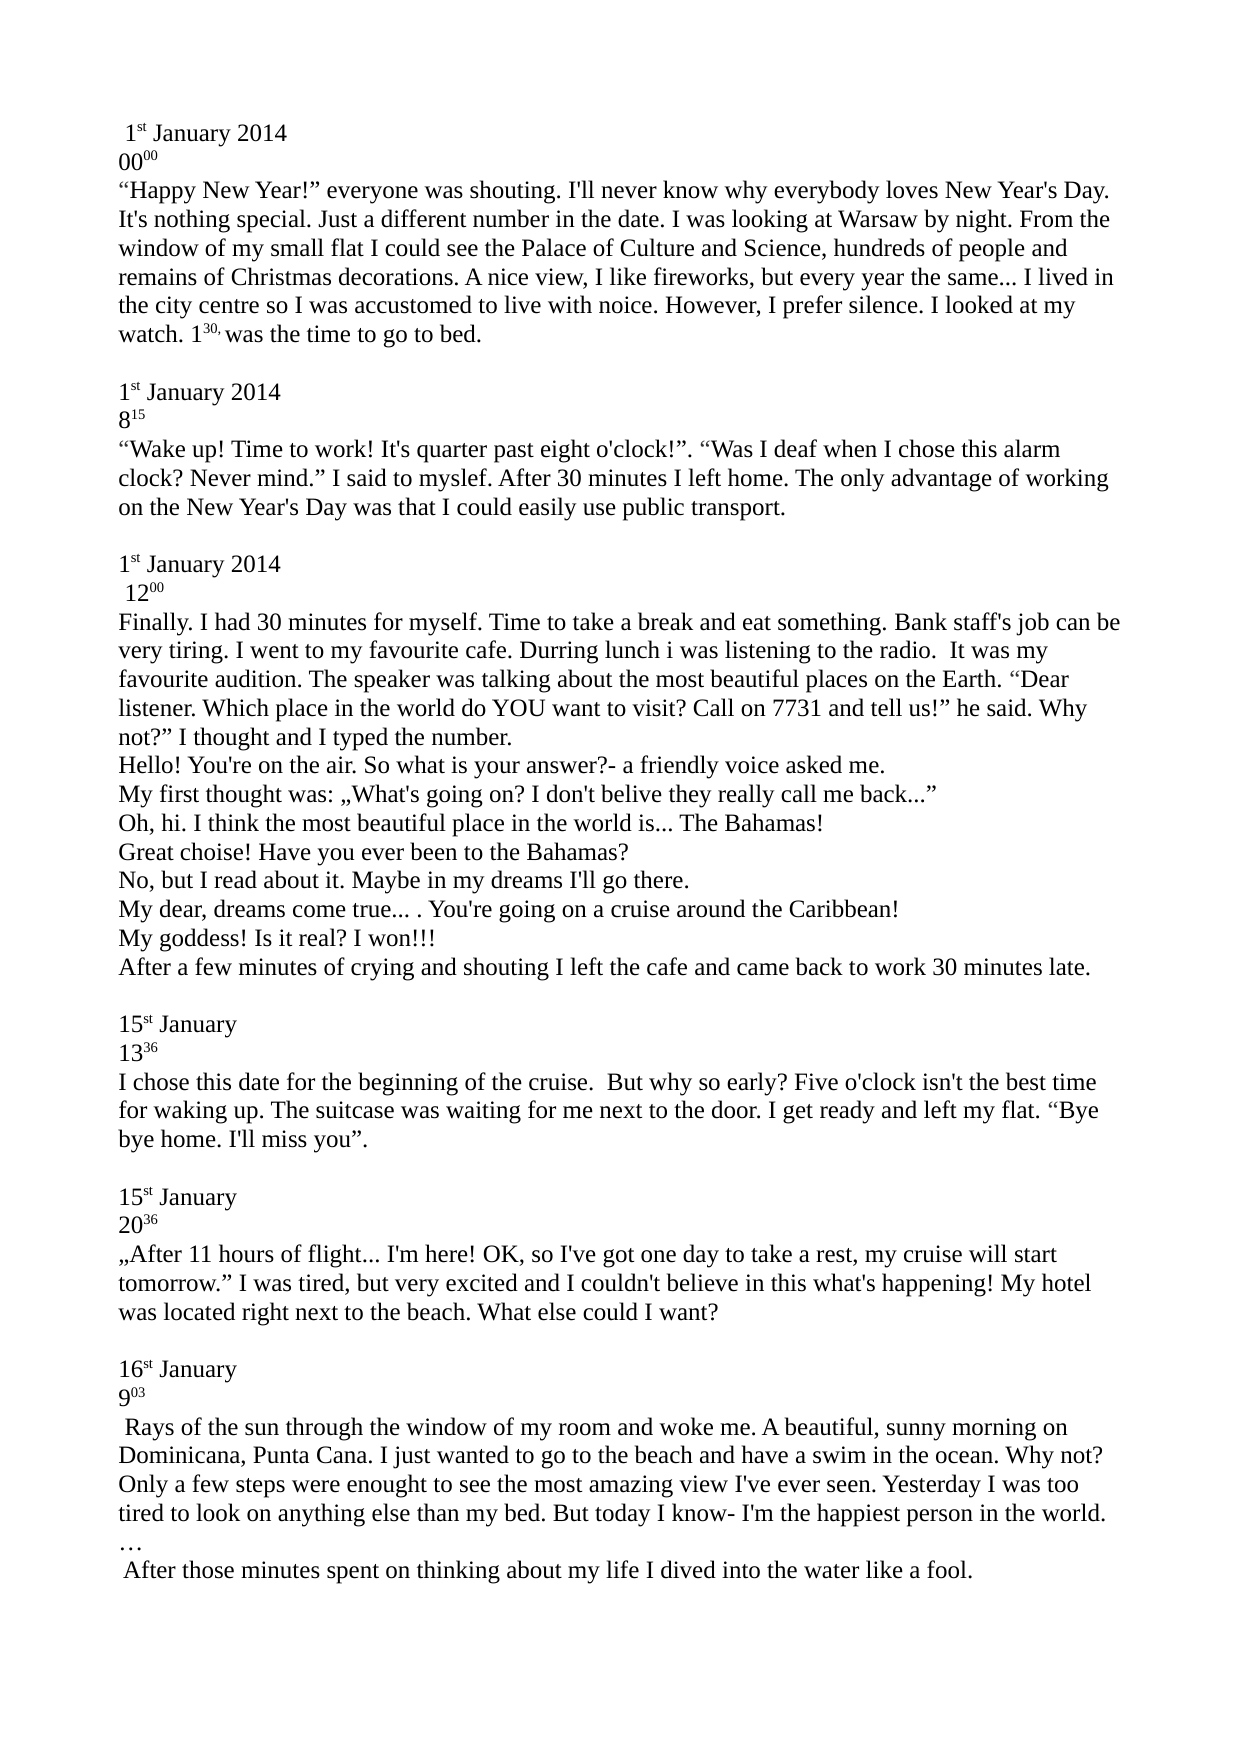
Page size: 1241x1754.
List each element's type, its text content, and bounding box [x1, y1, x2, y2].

text 15st January [118, 1182, 1122, 1211]
text After a few minutes of crying and shouting I left the cafe and came back to work 30 minutes late. [118, 952, 1122, 981]
text Oh, hi. I think the most beautiful place in the world is... The Bahamas! [118, 808, 1122, 837]
text “Wake up! Time to work! It's quarter past eight o'clock!”. “Was I deaf when I chose this alarm clock? Never mind.” I said to myslef. After 30 minutes I left home. The only advantage of working on the New Year's Day was that I could easily use public transport. [118, 434, 1122, 521]
text I chose this date for the beginning of the cruise. But why so early? Five o'clock isn't the best time for waking up. The suitcase was waiting for me next to the door. I get ready and left my flat. “Bye bye home. I'll miss you”. [118, 1067, 1122, 1153]
text My dear, dreams come true... . You're going on a cruise around the Caribbean! [118, 894, 1122, 923]
text 1336 [118, 1038, 1122, 1067]
text After those minutes spent on thinking about my life I dived into the water like a fool. [118, 1556, 1122, 1584]
text 815 [118, 406, 1122, 434]
text 16st January [118, 1354, 1122, 1383]
text 1200 [118, 578, 1122, 607]
text Rays of the sun through the window of my room and woke me. A beautiful, sunny morning on Dominicana, Punta Cana. I just wanted to go to the beach and have a swim in the ocean. Why not? Only a few steps were enought to see the most amazing view I've ever seen. Yesterday I was too tired to look on anything else than my bed. But today I know- I'm the happiest person in the world. [118, 1412, 1122, 1527]
text “Happy New Year!” everyone was shouting. I'll never know why everybody loves New Year's Day. It's nothing special. Just a different number in the date. I was looking at Warsaw by night. From the window of my small flat I could see the Palace of Culture and Science, hundreds of people and remains of Christmas decorations. A nice view, I like fireworks, but every year the same... I lived in the city centre so I was accustomed to live with noice. However, I prefer silence. I looked at my watch. 130, was the time to go to bed. [118, 176, 1122, 348]
text 1st January 2014 [118, 118, 1122, 147]
text Hello! You're on the air. So what is your answer?- a friendly voice asked me. [118, 751, 1122, 779]
text 903 [118, 1383, 1122, 1412]
text … [118, 1527, 1122, 1556]
text Great choise! Have you ever been to the Bahamas? [118, 837, 1122, 866]
text My goddess! Is it real? I won!!! [118, 923, 1122, 952]
text 1st January 2014 [118, 549, 1122, 578]
text „After 11 hours of flight... I'm here! OK, so I've got one day to take a rest, my cruise will start tomorrow.” I was tired, but very excited and I couldn't believe in this what's happening! My hotel was located right next to the beach. What else could I want? [118, 1239, 1122, 1326]
text 0000 [118, 147, 1122, 176]
text 1st January 2014 [118, 377, 1122, 406]
text 2036 [118, 1211, 1122, 1239]
text Finally. I had 30 minutes for myself. Time to take a break and eat something. Bank staff's job can be very tiring. I went to my favourite cafe. Durring lunch i was listening to the radio. It was my favourite audition. The speaker was talking about the most beautiful places on the Earth. “Dear listener. Which place in the world do YOU want to visit? Call on 7731 and tell us!” he said. Why not?” I thought and I typed the number. [118, 607, 1122, 751]
text No, but I read about it. Maybe in my dreams I'll go there. [118, 866, 1122, 894]
text 15st January [118, 1009, 1122, 1038]
text My first thought was: „What's going on? I don't belive they really call me back...” [118, 779, 1122, 808]
